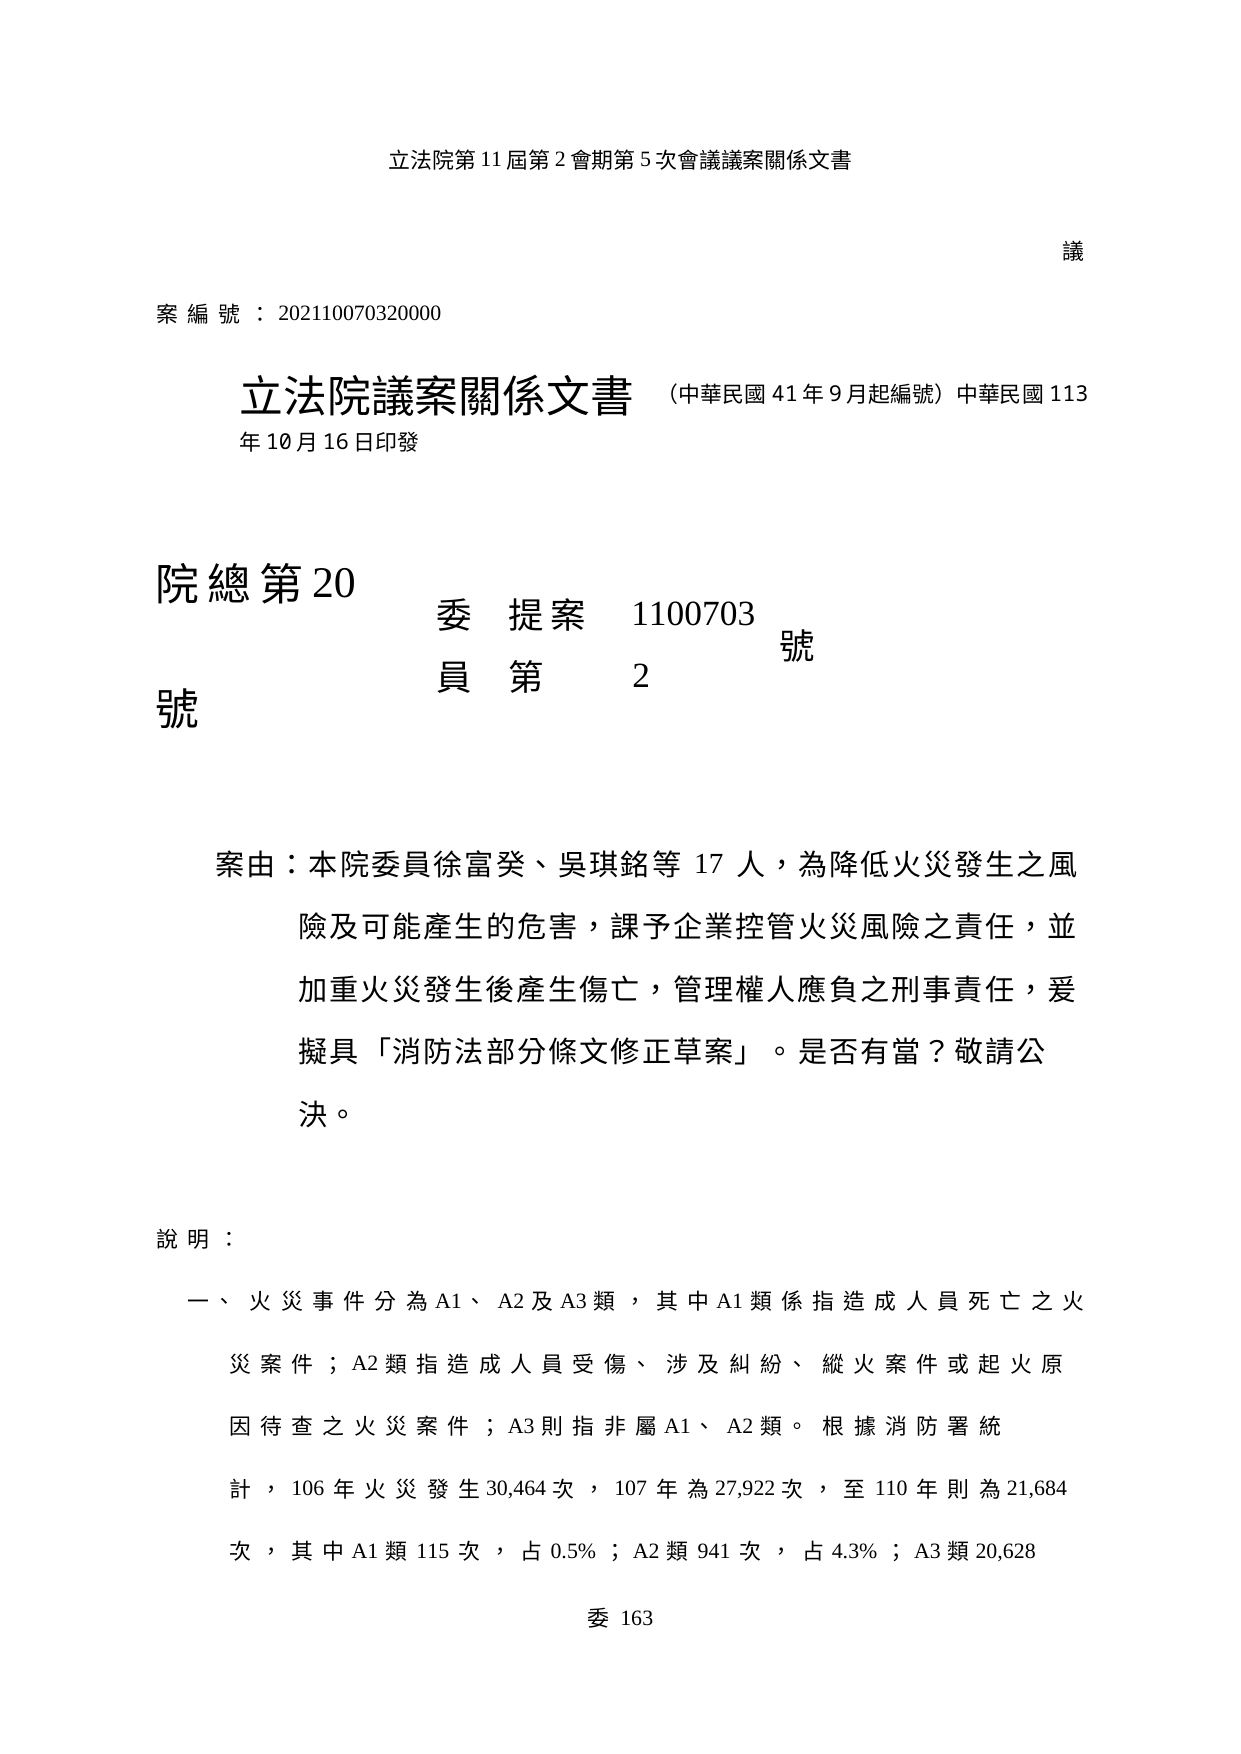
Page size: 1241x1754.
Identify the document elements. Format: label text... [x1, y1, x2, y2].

table_header 11007032 [609, 519, 772, 769]
table_header 提案第 [503, 519, 608, 769]
table_header 號 [772, 519, 809, 769]
text 案由：本院委員徐富癸、吳琪銘等17人，為降低火災發生之風險及可能產生的危害，課予企業控管火災風險之責任，並加重火災發生後產生傷亡，管理權人應負之刑事責任，爰擬具「消防法部分條文修正草案」。是否有當？敬請公決。 [206, 831, 1089, 1144]
text 議案編號：202110070320000 [151, 219, 1089, 344]
text 說明： [151, 1206, 1089, 1269]
table_header [814, 519, 828, 769]
table_header [809, 660, 813, 769]
text 立法院議案關係文書 （中華民國41年9月起編號）中華民國113年10月16日印發 [239, 361, 1089, 456]
table_header 委員 [388, 519, 502, 769]
table_header [809, 638, 813, 659]
table_header 院總第20號 [151, 519, 388, 769]
table_header [809, 519, 813, 636]
text 一、火災事件分為A1、A2及A3類，其中A1類係指造成人員死亡之火災案件；A2類指造成人員受傷、涉及糾紛、縱火案件或起火原因待查之火災案件；A3則指非屬A1、A2類。根據消防署統計，106年火災發生30,464次，107年為27,922次，至110年則為21,684次，其中A1類115次，占0.5%；A2類941次，占4.3%；A3類20,628 [173, 1269, 1089, 1581]
